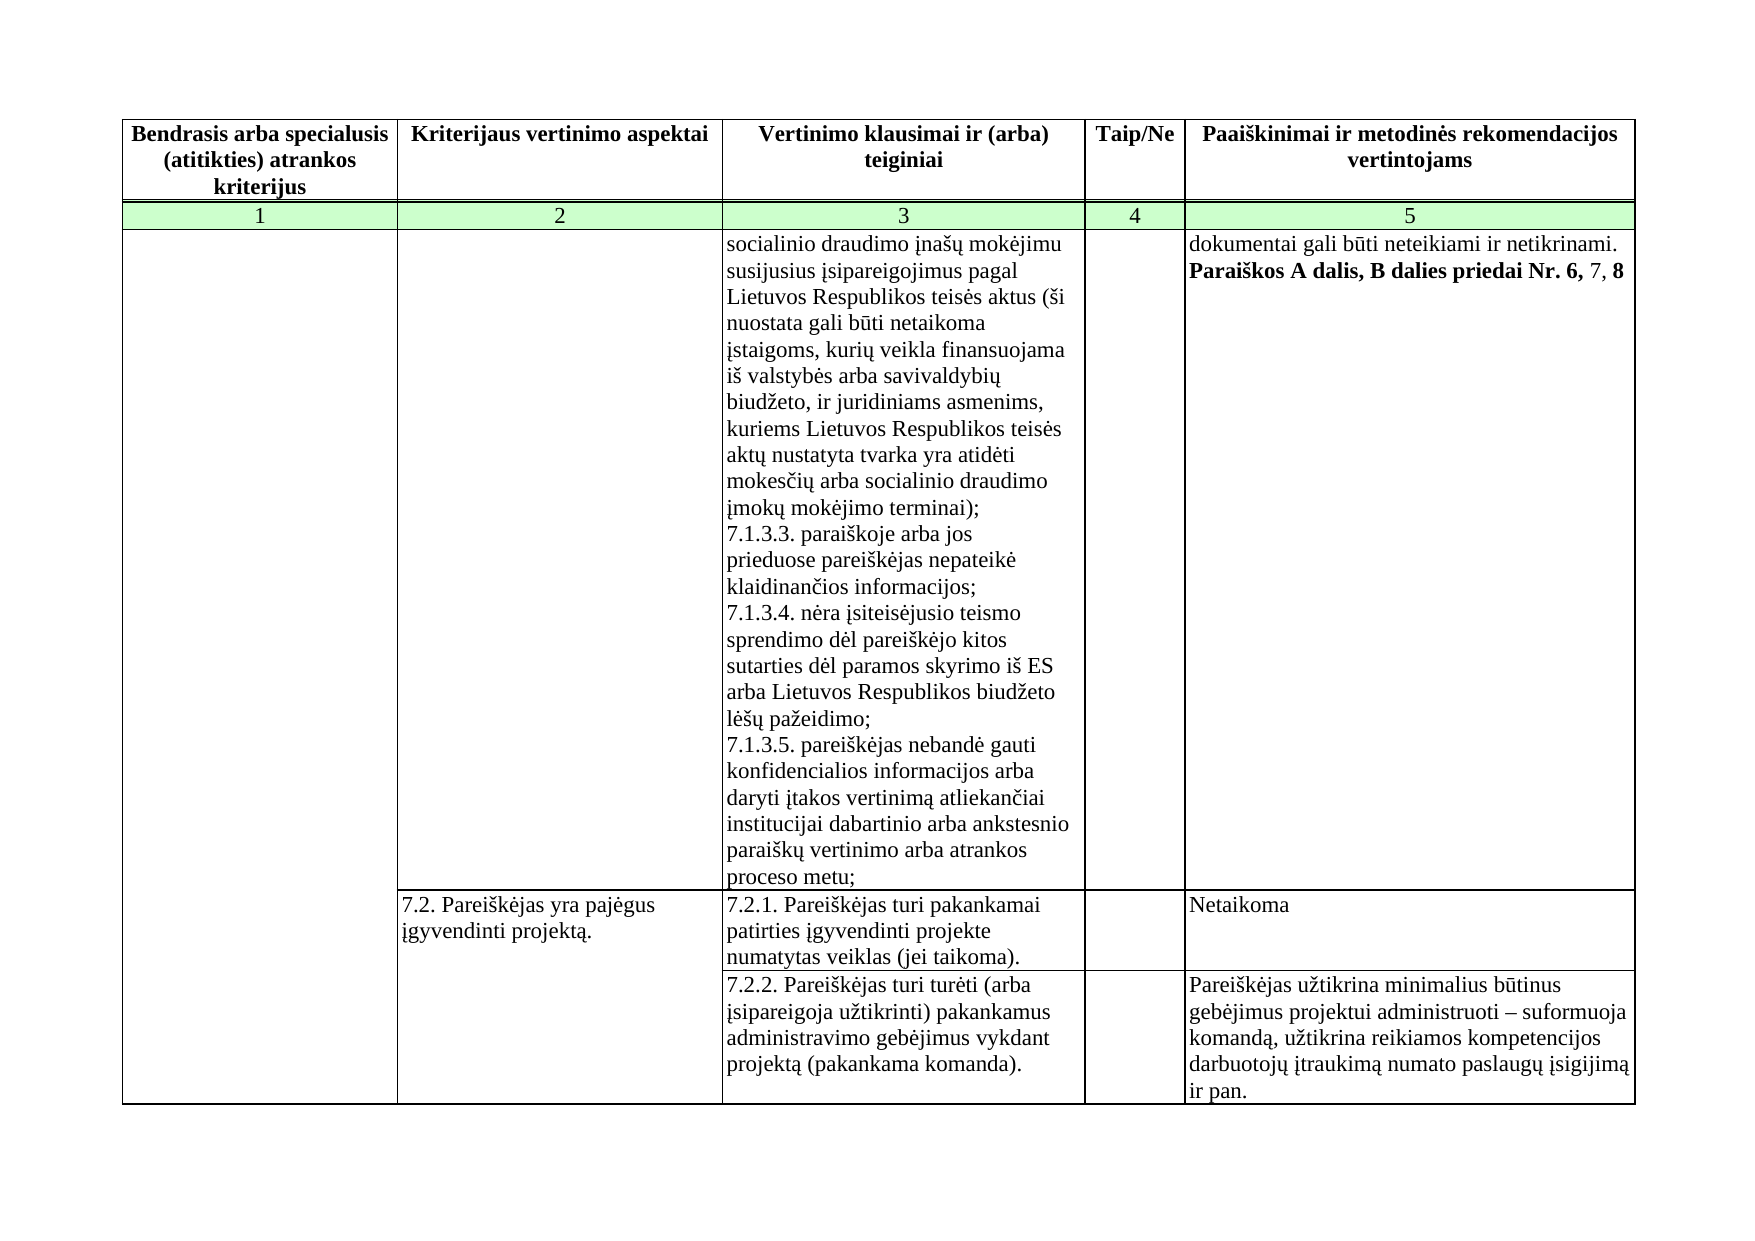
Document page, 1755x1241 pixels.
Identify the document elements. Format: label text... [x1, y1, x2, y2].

table_cell [1086, 230, 1184, 889]
table_cell [123, 230, 397, 1103]
table_header Taip/Ne [1086, 120, 1184, 199]
table_cell Pareiškėjas užtikrina minimalius būtinus gebėjimus projektui administruoti – suformuoja komandą, užtikrina reikiamos kompetencijos darbuotojų įtraukimą numato paslaugų įsigijimą ir pan. [1186, 971, 1634, 1103]
table_cell [398, 230, 722, 889]
table_cell Netaikoma [1186, 891, 1634, 970]
table_cell 7.2.2. Pareiškėjas turi turėti (arba įsipareigoja užtikrinti) pakankamus administravimo gebėjimus vykdant projektą (pakankama komanda). [723, 971, 1084, 1103]
table_cell 2 [398, 203, 722, 229]
table_cell socialinio draudimo įnašų mokėjimu susijusius įsipareigojimus pagal Lietuvos Respublikos teisės aktus (ši nuostata gali būti netaikoma įstaigoms, kurių veikla finansuojama iš valstybės arba savivaldybių biudžeto, ir juridiniams asmenims, kuriems Lietuvos Respublikos teisės aktų nustatyta tvarka yra atidėti mokesčių arba socialinio draudimo įmokų mokėjimo terminai); 7.1.3.3. paraiškoje arba jos prieduose pareiškėjas nepateikė klaidinančios informacijos; 7.1.3.4. nėra įsiteisėjusio teismo sprendimo dėl pareiškėjo kitos sutarties dėl paramos skyrimo iš ES arba Lietuvos Respublikos biudžeto lėšų pažeidimo; 7.1.3.5. pareiškėjas nebandė gauti konfidencialios informacijos arba daryti įtakos vertinimą atliekančiai institucijai dabartinio arba ankstesnio paraiškų vertinimo arba atrankos proceso metu; [723, 230, 1084, 889]
table_cell 4 [1086, 203, 1184, 229]
table_header Paaiškinimai ir metodinės rekomendacijos vertintojams [1186, 120, 1634, 199]
table_cell 5 [1186, 203, 1634, 229]
table_header Bendrasis arba specialusis (atitikties) atrankos kriterijus [123, 120, 397, 199]
table_cell [1086, 971, 1184, 1103]
table_cell dokumentai gali būti neteikiami ir netikrinami. Paraiškos A dalis, B dalies priedai Nr. 6, 7, 8 [1186, 230, 1634, 889]
table_header Kriterijaus vertinimo aspektai [398, 120, 722, 199]
table_cell 7.2. Pareiškėjas yra pajėgus įgyvendinti projektą. [398, 891, 722, 1103]
table_cell [1086, 891, 1184, 970]
table_header Vertinimo klausimai ir (arba) teiginiai [723, 120, 1084, 199]
table_cell 1 [123, 203, 397, 229]
table_cell 3 [723, 203, 1084, 229]
table_cell 7.2.1. Pareiškėjas turi pakankamai patirties įgyvendinti projekte numatytas veiklas (jei taikoma). [723, 891, 1084, 970]
